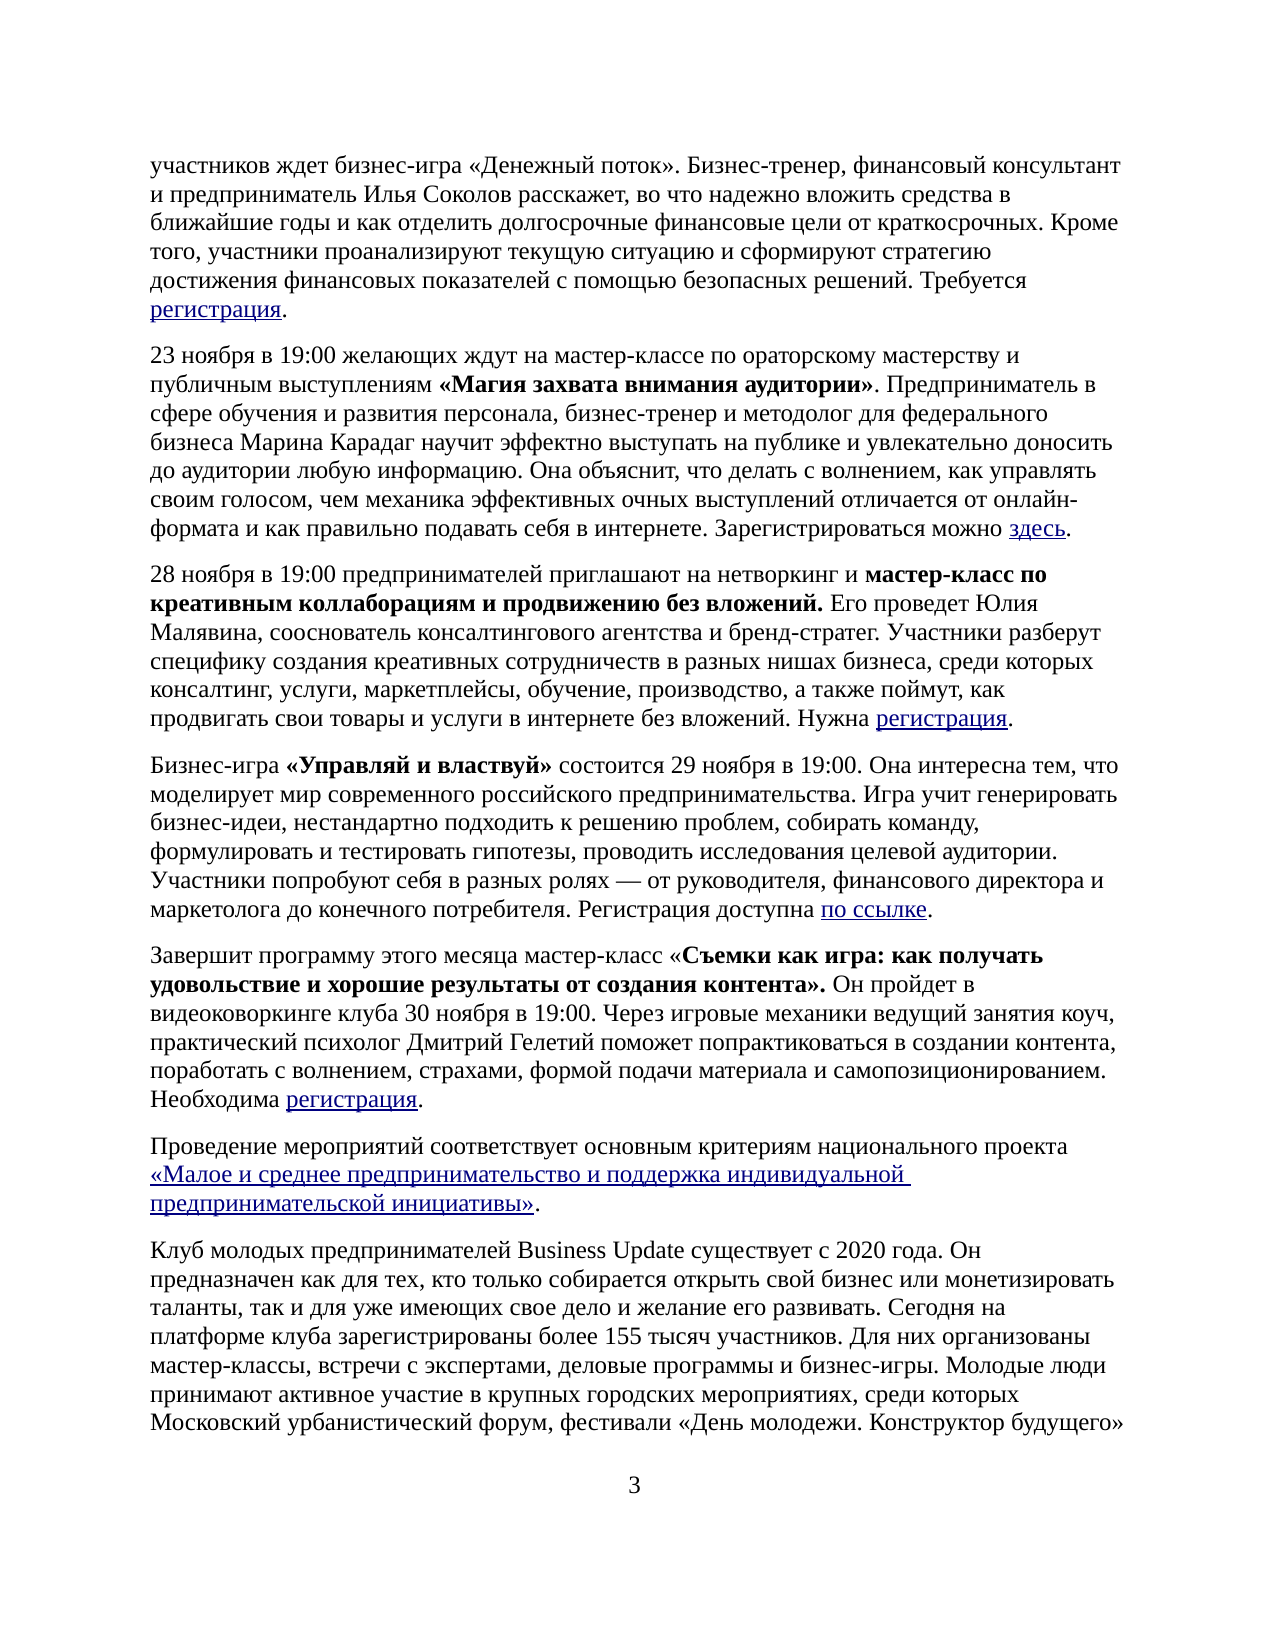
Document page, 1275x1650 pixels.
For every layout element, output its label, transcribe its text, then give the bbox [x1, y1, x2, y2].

text Завершит программу этого месяца мастер-класс «Съемки как игра: как получать удовольствие и хорошие результаты от создания контента». Он пройдет в видеоковоркинге клуба 30 ноября в 19:00. Через игровые механики ведущий занятия коуч, практический психолог Дмитрий Гелетий поможет попрактиковаться в создании контента, поработать с волнением, страхами, формой подачи материала и самопозиционированием. Необходима регистрация. [150, 940, 1125, 1113]
text Бизнес-игра «Управляй и властвуй» состоится 29 ноября в 19:00. Она интересна тем, что моделирует мир современного российского предпринимательства. Игра учит генерировать бизнес-идеи, нестандартно подходить к решению проблем, собирать команду, формулировать и тестировать гипотезы, проводить исследования целевой аудитории. Участники попробуют себя в разных ролях — от руководителя, финансового директора и маркетолога до конечного потребителя. Регистрация доступна по ссылке. [150, 750, 1125, 922]
text участников ждет бизнес-игра «Денежный поток». Бизнес-тренер, финансовый консультант и предприниматель Илья Соколов расскажет, во что надежно вложить средства в ближайшие годы и как отделить долгосрочные финансовые цели от краткосрочных. Кроме того, участники проанализируют текущую ситуацию и сформируют стратегию достижения финансовых показателей с помощью безопасных решений. Требуется регистрация. [150, 150, 1125, 322]
text 23 ноября в 19:00 желающих ждут на мастер-классе по ораторскому мастерству и публичным выступлениям «Магия захвата внимания аудитории». Предприниматель в сфере обучения и развития персонала, бизнес-тренер и методолог для федерального бизнеса Марина Карадаг научит эффектно выступать на публике и увлекательно доносить до аудитории любую информацию. Она объяснит, что делать с волнением, как управлять своим голосом, чем механика эффективных очных выступлений отличается от онлайн-формата и как правильно подавать себя в интернете. Зарегистрироваться можно здесь. [150, 340, 1125, 542]
text Проведение мероприятий соответствует основным критериям национального проекта «Малое и среднее предпринимательство и поддержка индивидуальной предпринимательской инициативы». [150, 1131, 1125, 1217]
text 28 ноября в 19:00 предпринимателей приглашают на нетворкинг и мастер-класс по креативным коллаборациям и продвижению без вложений. Его проведет Юлия Малявина, сооснователь консалтингового агентства и бренд-стратег. Участники разберут специфику создания креативных сотрудничеств в разных нишах бизнеса, среди которых консалтинг, услуги, маркетплейсы, обучение, производство, а также поймут, как продвигать свои товары и услуги в интернете без вложений. Нужна регистрация. [150, 559, 1125, 732]
text Клуб молодых предпринимателей Business Update существует с 2020 года. Он предназначен как для тех, кто только собирается открыть свой бизнес или монетизировать таланты, так и для уже имеющих свое дело и желание его развивать. Сегодня на платформе клуба зарегистрированы более 155 тысяч участников. Для них организованы мастер-классы, встречи с экспертами, деловые программы и бизнес-игры. Молодые люди принимают активное участие в крупных городских мероприятиях, среди которых Московский урбанистический форум, фестивали «День молодежи. Конструктор будущего» [150, 1235, 1125, 1436]
